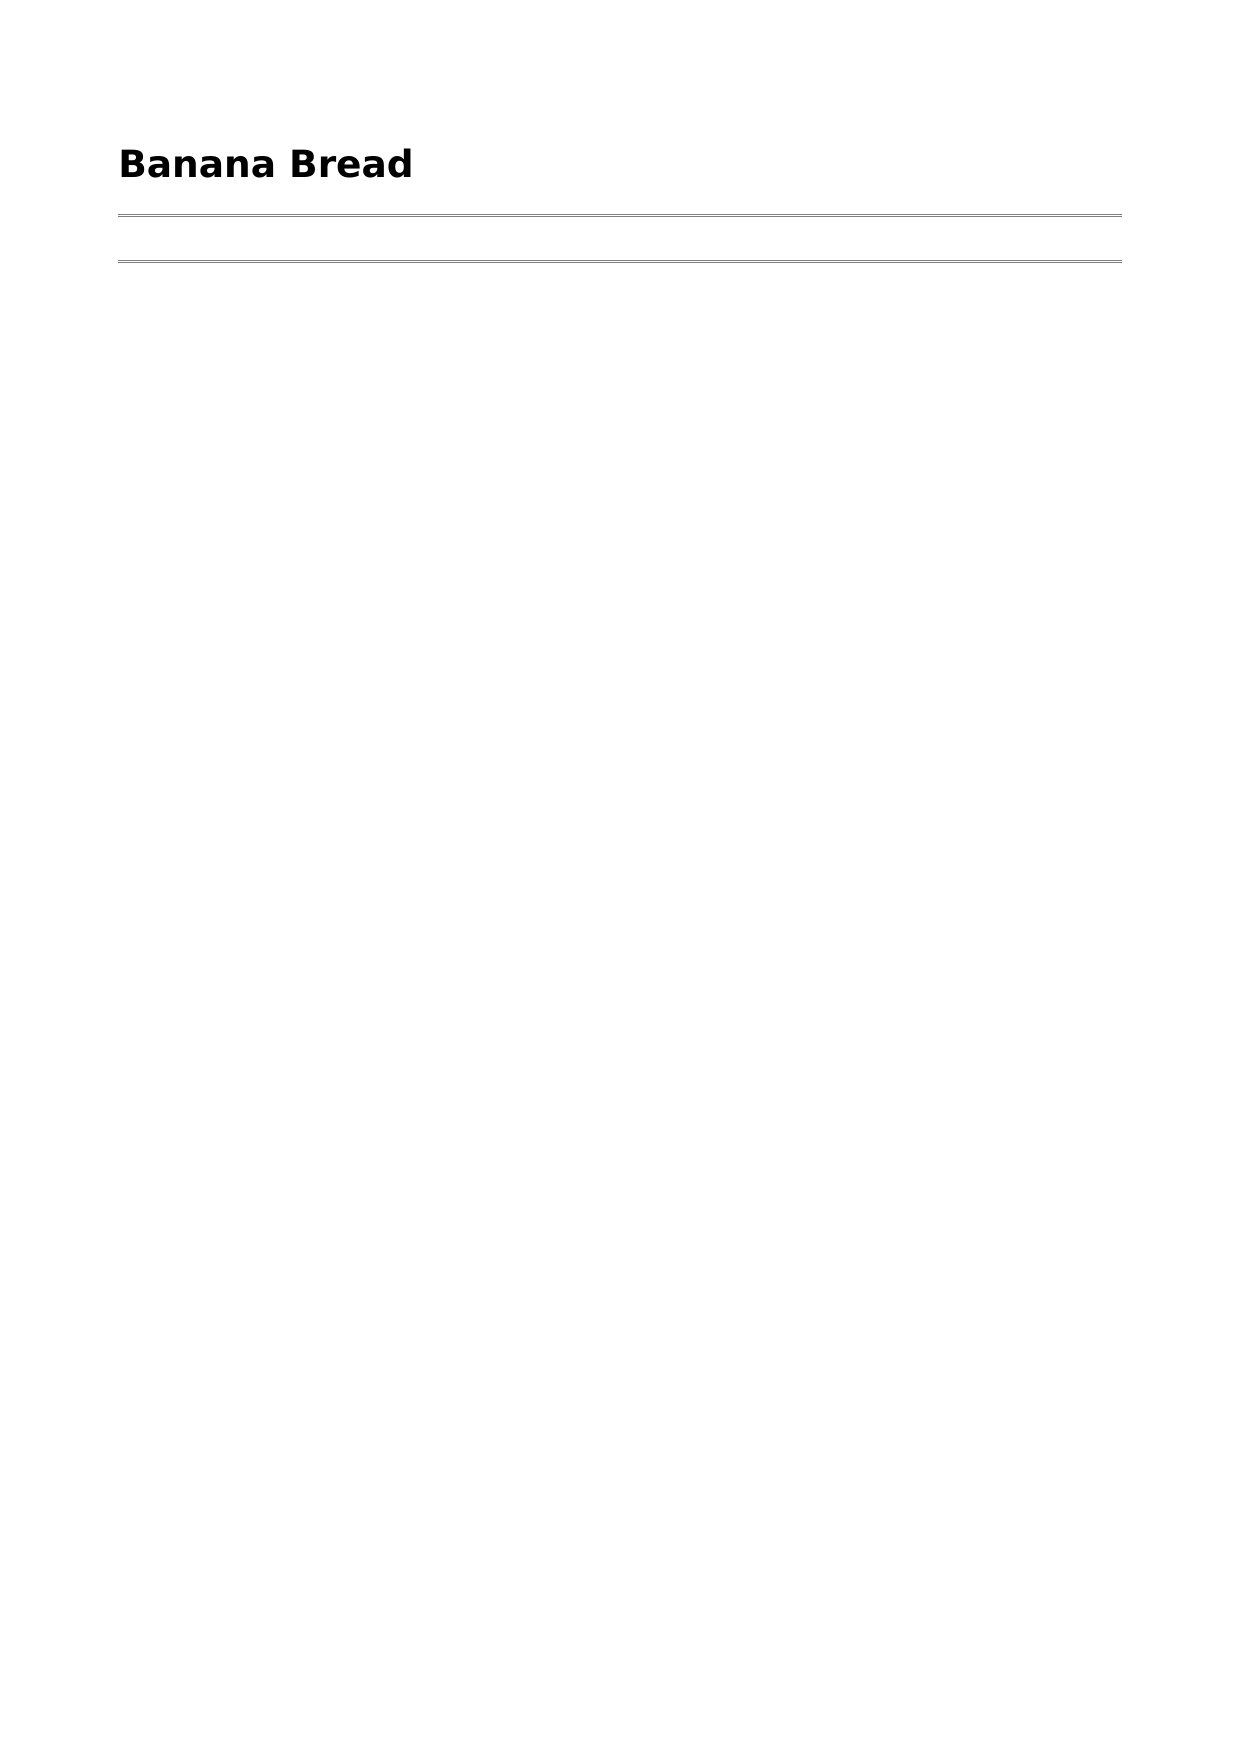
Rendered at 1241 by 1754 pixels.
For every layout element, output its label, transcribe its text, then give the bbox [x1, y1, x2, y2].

subtitle Banana Bread [118, 143, 1122, 187]
